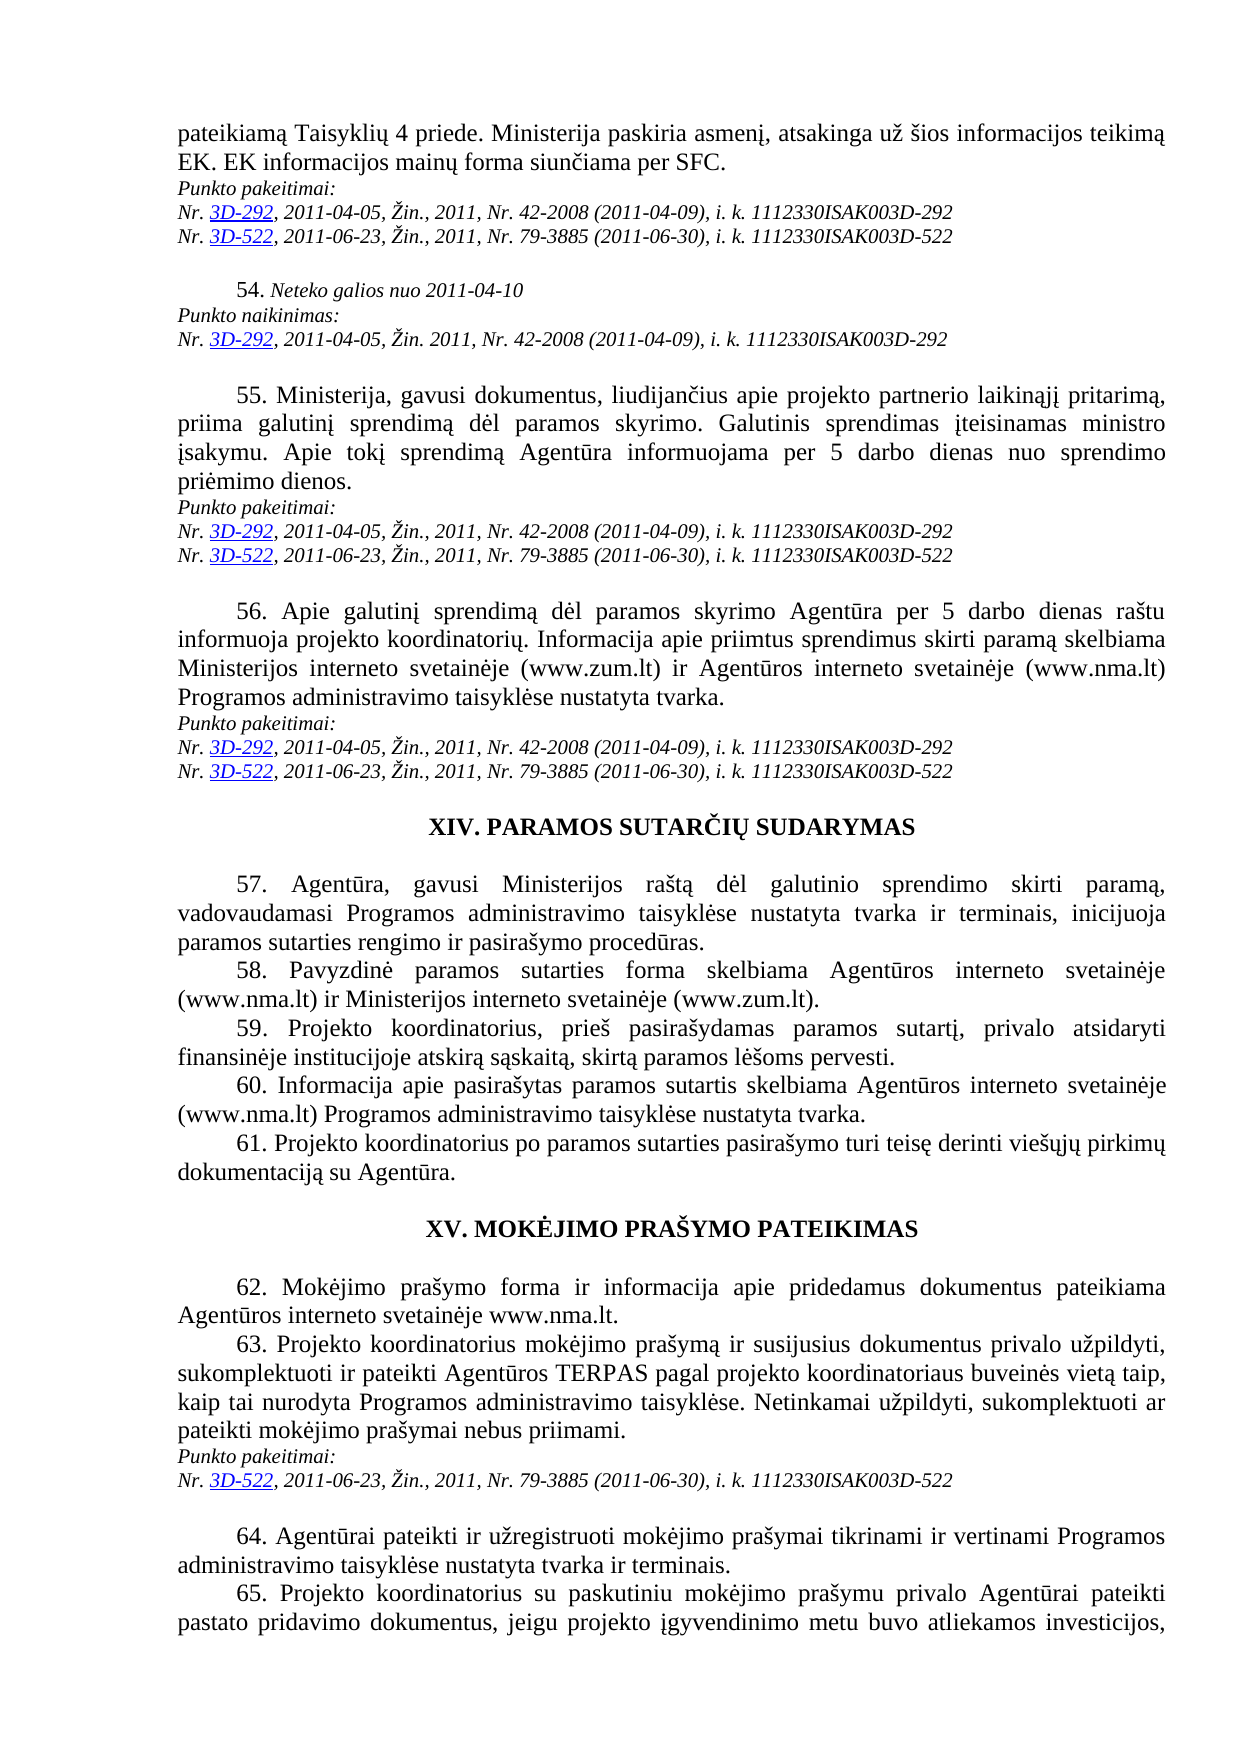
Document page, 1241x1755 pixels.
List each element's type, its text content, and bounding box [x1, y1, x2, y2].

text XV. MOKĖJIMO PRAŠYMO PATEIKIMAS [177, 1214, 1166, 1243]
text Nr. 3D-522, 2011-06-23, Žin., 2011, Nr. 79-3885 (2011-06-30), i. k. 1112330ISAK003D-522 [177, 224, 1166, 248]
text 58. Pavyzdinė paramos sutarties forma skelbiama Agentūros interneto svetainėje (www.nma.lt) ir Ministerijos interneto svetainėje (www.zum.lt). [177, 955, 1166, 1013]
text Nr. 3D-292, 2011-04-05, Žin., 2011, Nr. 42-2008 (2011-04-09), i. k. 1112330ISAK003D-292 [177, 735, 1166, 759]
text 62. Mokėjimo prašymo forma ir informacija apie pridedamus dokumentus pateikiama Agentūros interneto svetainėje www.nma.lt. [177, 1272, 1166, 1329]
text pateikiamą Taisyklių 4 priede. Ministerija paskiria asmenį, atsakinga už šios informacijos teikimą EK. EK informacijos mainų forma siunčiama per SFC. [177, 118, 1166, 176]
text Nr. 3D-522, 2011-06-23, Žin., 2011, Nr. 79-3885 (2011-06-30), i. k. 1112330ISAK003D-522 [177, 543, 1166, 567]
text 60. Informacija apie pasirašytas paramos sutartis skelbiama Agentūros interneto svetainėje (www.nma.lt) Programos administravimo taisyklėse nustatyta tvarka. [177, 1070, 1166, 1128]
text 65. Projekto koordinatorius su paskutiniu mokėjimo prašymu privalo Agentūrai pateikti pastato pridavimo dokumentus, jeigu projekto įgyvendinimo metu buvo atliekamos investicijos, [177, 1578, 1166, 1636]
text Nr. 3D-292, 2011-04-05, Žin., 2011, Nr. 42-2008 (2011-04-09), i. k. 1112330ISAK003D-292 [177, 200, 1166, 224]
text Punkto pakeitimai: [177, 711, 1166, 735]
text 55. Ministerija, gavusi dokumentus, liudijančius apie projekto partnerio laikinąjį pritarimą, priima galutinį sprendimą dėl paramos skyrimo. Galutinis sprendimas įteisinamas ministro įsakymu. Apie tokį sprendimą Agentūra informuojama per 5 darbo dienas nuo sprendimo priėmimo dienos. [177, 380, 1166, 495]
text 56. Apie galutinį sprendimą dėl paramos skyrimo Agentūra per 5 darbo dienas raštu informuoja projekto koordinatorių. Informacija apie priimtus sprendimus skirti paramą skelbiama Ministerijos interneto svetainėje (www.zum.lt) ir Agentūros interneto svetainėje (www.nma.lt) Programos administravimo taisyklėse nustatyta tvarka. [177, 596, 1166, 711]
text 63. Projekto koordinatorius mokėjimo prašymą ir susijusius dokumentus privalo užpildyti, sukomplektuoti ir pateikti Agentūros TERPAS pagal projekto koordinatoriaus buveinės vietą taip, kaip tai nurodyta Programos administravimo taisyklėse. Netinkamai užpildyti, sukomplektuoti ar pateikti mokėjimo prašymai nebus priimami. [177, 1329, 1166, 1444]
text 54. Neteko galios nuo 2011-04-10 [177, 277, 1166, 303]
text Punkto pakeitimai: [177, 495, 1166, 519]
text Punkto naikinimas: [177, 303, 1166, 327]
text Nr. 3D-292, 2011-04-05, Žin. 2011, Nr. 42-2008 (2011-04-09), i. k. 1112330ISAK003D-292 [177, 327, 1166, 351]
text Nr. 3D-522, 2011-06-23, Žin., 2011, Nr. 79-3885 (2011-06-30), i. k. 1112330ISAK003D-522 [177, 1468, 1166, 1492]
text 64. Agentūrai pateikti ir užregistruoti mokėjimo prašymai tikrinami ir vertinami Programos administravimo taisyklėse nustatyta tvarka ir terminais. [177, 1521, 1166, 1578]
text Nr. 3D-522, 2011-06-23, Žin., 2011, Nr. 79-3885 (2011-06-30), i. k. 1112330ISAK003D-522 [177, 759, 1166, 783]
text 57. Agentūra, gavusi Ministerijos raštą dėl galutinio sprendimo skirti paramą, vadovaudamasi Programos administravimo taisyklėse nustatyta tvarka ir terminais, inicijuoja paramos sutarties rengimo ir pasirašymo procedūras. [177, 869, 1166, 955]
text XIV. PARAMOS SUTARČIŲ SUDARYMAS [177, 812, 1166, 840]
text Nr. 3D-292, 2011-04-05, Žin., 2011, Nr. 42-2008 (2011-04-09), i. k. 1112330ISAK003D-292 [177, 519, 1166, 543]
text Punkto pakeitimai: [177, 1444, 1166, 1468]
text Punkto pakeitimai: [177, 176, 1166, 200]
text 61. Projekto koordinatorius po paramos sutarties pasirašymo turi teisę derinti viešųjų pirkimų dokumentaciją su Agentūra. [177, 1128, 1166, 1185]
text 59. Projekto koordinatorius, prieš pasirašydamas paramos sutartį, privalo atsidaryti finansinėje institucijoje atskirą sąskaitą, skirtą paramos lėšoms pervesti. [177, 1013, 1166, 1070]
